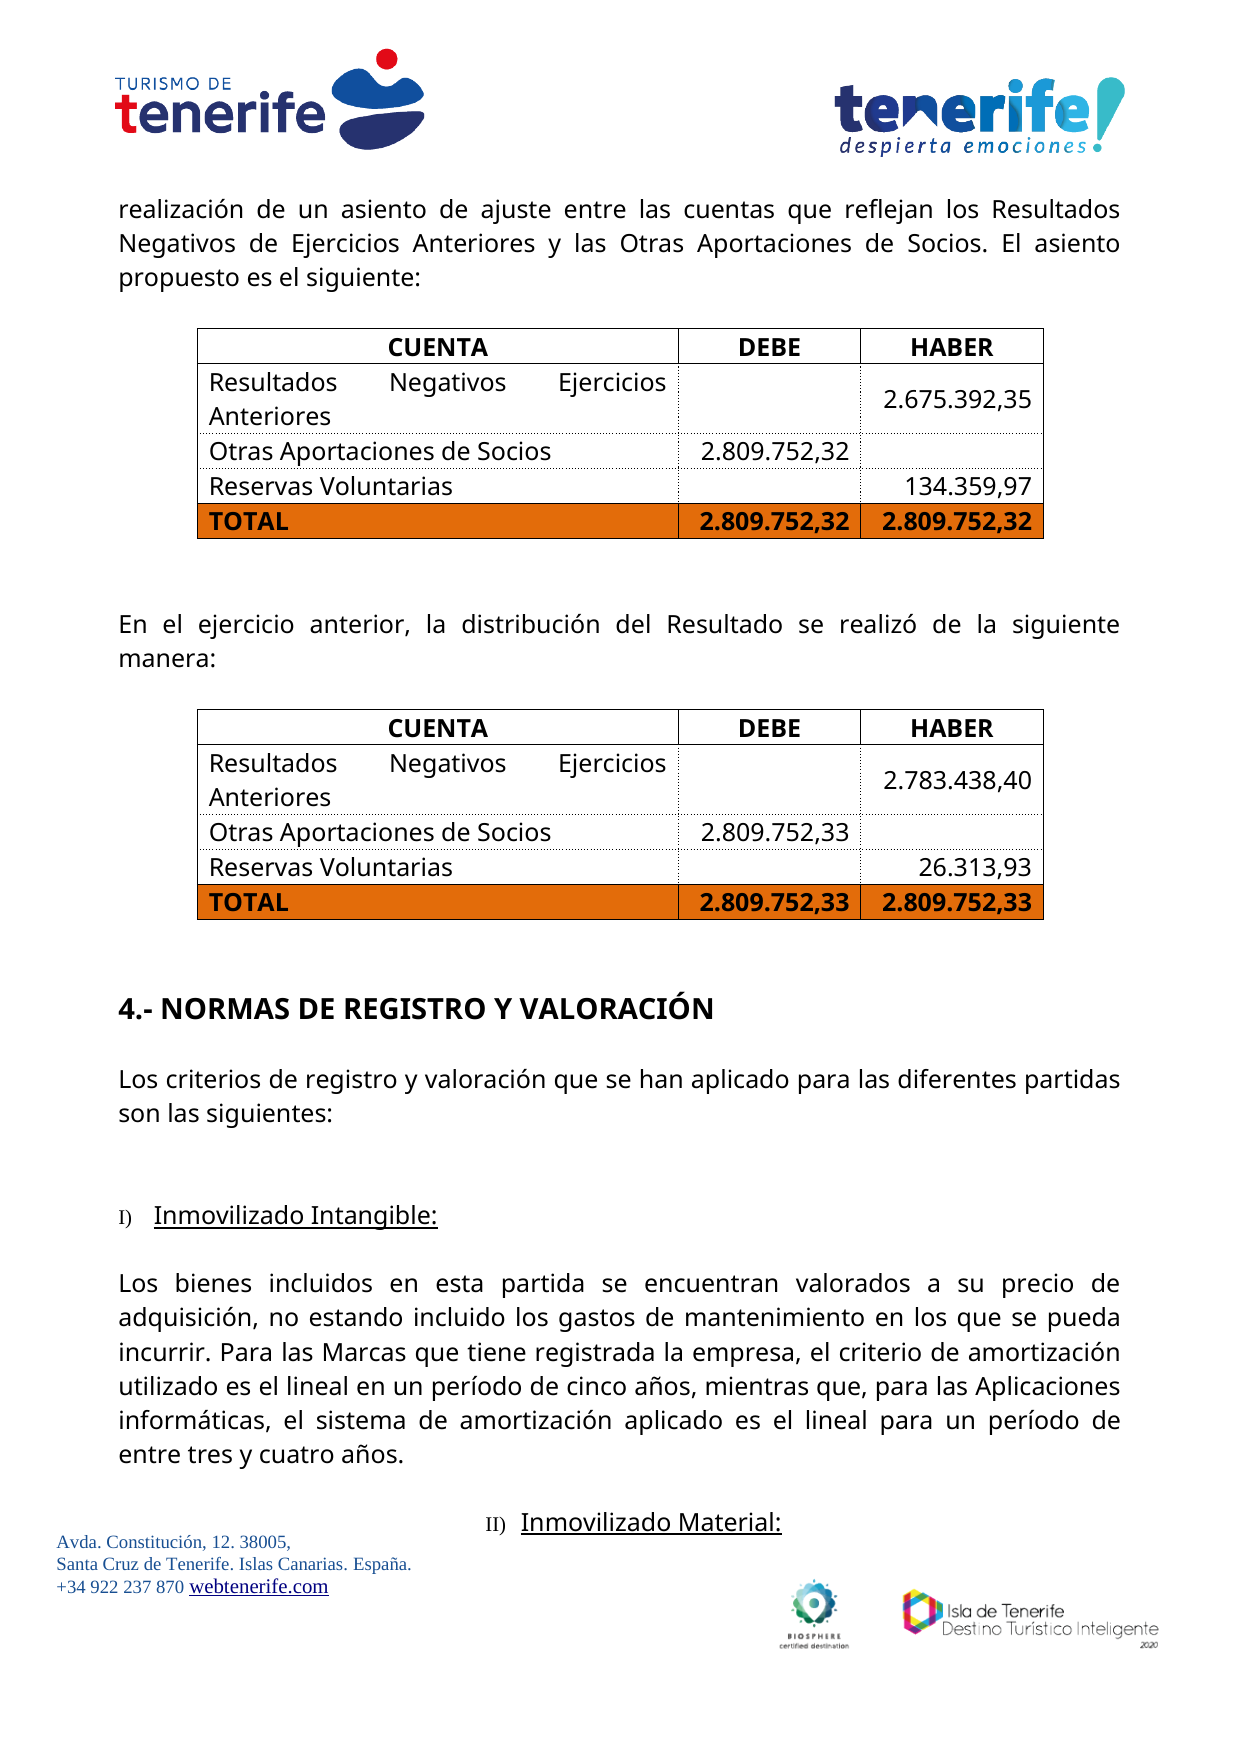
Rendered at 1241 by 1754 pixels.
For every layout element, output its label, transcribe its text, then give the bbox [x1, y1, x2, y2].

table_cell [861, 433, 1043, 468]
table_cell Resultados Negativos Ejercicios Anteriores [198, 745, 678, 813]
table_cell [678, 468, 861, 503]
table_cell 2.809.752,33 [679, 885, 860, 919]
table_cell Reservas Voluntarias [198, 468, 678, 503]
list Inmovilizado Intangible: [118, 1198, 1122, 1232]
table_header DEBE [679, 329, 860, 363]
table_cell 2.783.438,40 [861, 745, 1043, 813]
list Inmovilizado Material: [118, 1504, 1122, 1538]
text realización de un asiento de ajuste entre las cuentas que reflejan los Resultados Negativos de Ejercicios Anteriores y las Otras Aportaciones de Socios. El asiento propuesto es el siguiente: [118, 192, 1122, 294]
table_cell [678, 849, 861, 884]
table_cell [861, 814, 1043, 848]
table_cell Otras Aportaciones de Socios [198, 433, 678, 468]
table_cell TOTAL [198, 885, 678, 919]
table_cell TOTAL [198, 504, 678, 538]
table_header CUENTA [198, 710, 678, 744]
text Los criterios de registro y valoración que se han aplicado para las diferentes partidas son las siguientes: [118, 1062, 1122, 1130]
text Los bienes incluidos en esta partida se encuentran valorados a su precio de adquisición, no estando incluido los gastos de mantenimiento en los que se pueda incurrir. Para las Marcas que tiene registrada la empresa, el criterio de amortización utilizado es el lineal en un período de cinco años, mientras que, para las Aplicaciones informáticas, el sistema de amortización aplicado es el lineal para un período de entre tres y cuatro años. [118, 1266, 1122, 1470]
table_cell [678, 745, 861, 813]
text 4.- NORMAS DE REGISTRO Y VALORACIÓN [118, 988, 1122, 1028]
table_cell 2.809.752,32 [679, 504, 860, 538]
table_cell 134.359,97 [861, 468, 1043, 503]
table_cell Resultados Negativos Ejercicios Anteriores [198, 364, 678, 432]
table_cell 26.313,93 [861, 849, 1043, 884]
table_header HABER [861, 710, 1043, 744]
table_header HABER [861, 329, 1043, 363]
table_cell 2.809.752,32 [861, 504, 1043, 538]
table_cell 2.809.752,32 [678, 433, 861, 468]
text En el ejercicio anterior, la distribución del Resultado se realizó de la siguiente manera: [118, 607, 1122, 675]
table_cell Otras Aportaciones de Socios [198, 814, 678, 848]
table_cell 2.675.392,35 [861, 364, 1043, 432]
table_cell 2.809.752,33 [678, 814, 861, 848]
table_cell Reservas Voluntarias [198, 849, 678, 884]
table_header CUENTA [198, 329, 678, 363]
table_cell [678, 364, 861, 432]
table_header DEBE [679, 710, 860, 744]
table_cell 2.809.752,33 [861, 885, 1043, 919]
